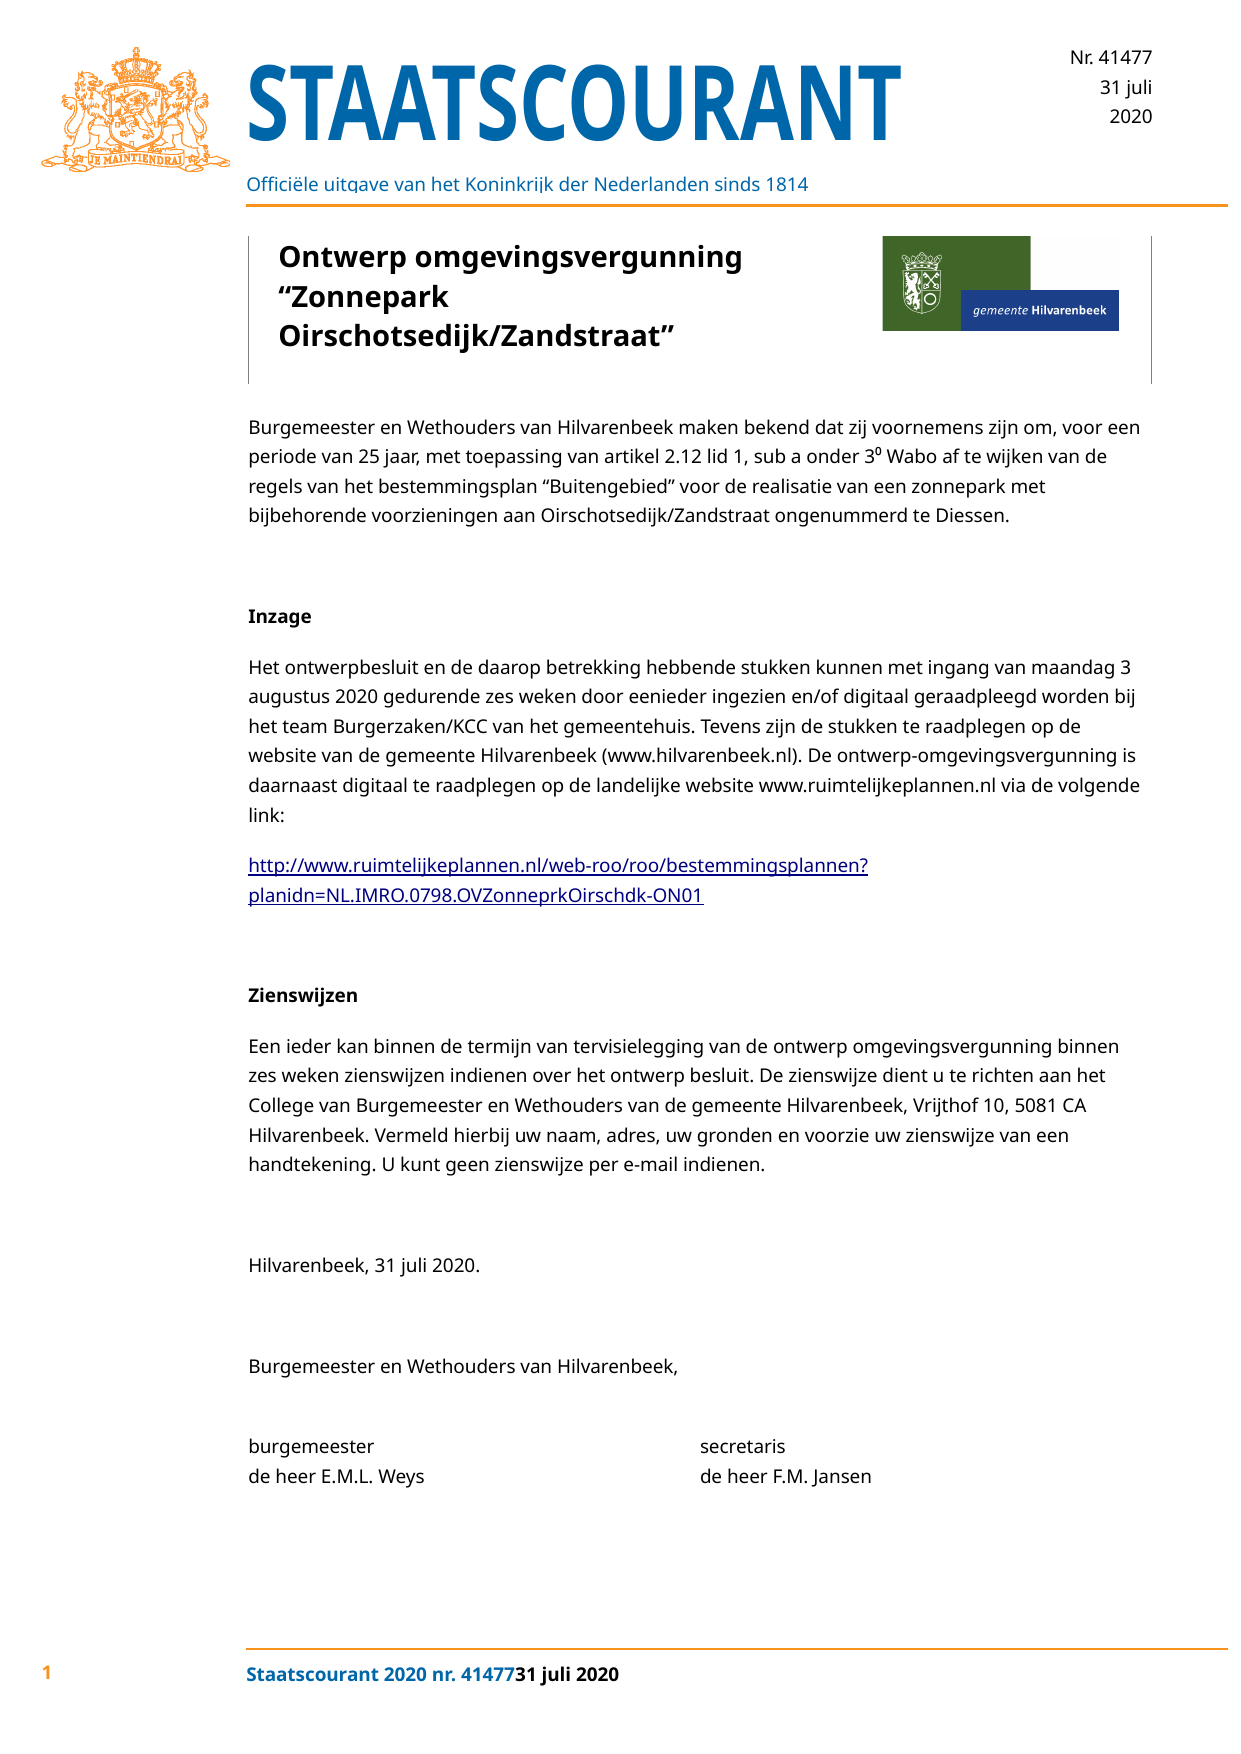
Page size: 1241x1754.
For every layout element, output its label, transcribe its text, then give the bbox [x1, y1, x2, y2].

picture [882, 236, 1119, 331]
text Burgemeester en Wethouders van Hilvarenbeek, [248, 1353, 1152, 1379]
table_header [850, 236, 1151, 384]
text Zienswijzen [248, 983, 1152, 1008]
table_header secretaris de heer F.M. Jansen [700, 1433, 1152, 1488]
picture [41, 47, 231, 172]
text Hilvarenbeek, 31 juli 2020. [248, 1252, 1152, 1278]
text Burgemeester en Wethouders van Hilvarenbeek maken bekend dat zij voornemens zijn om, voor een periode van 25 jaar, met toepassing van artikel 2.12 lid 1, sub a onder 3⁰ Wabo af te wijken van de regels van het bestemmingsplan “Buitengebied” voor de realisatie van een zonnepark met bijbehorende voorzieningen aan Oirschotsedijk/Zandstraat ongenummerd te Diessen. [248, 414, 1152, 528]
table_header burgemeester de heer E.M.L. Weys [248, 1433, 700, 1488]
text http://www.ruimtelijkeplannen.nl/web-roo/roo/bestemmingsplannen?planidn=NL.IMRO.0798.OVZonneprkOirschdk-ON01 [248, 852, 1152, 908]
table_header Ontwerp omgevingsvergunning “Zonnepark Oirschotsedijk/Zandstraat” [249, 236, 850, 384]
text Een ieder kan binnen de termijn van tervisielegging van de ontwerp omgevingsvergunning binnen zes weken zienswijzen indienen over het ontwerp besluit. De zienswijze dient u te richten aan het College van Burgemeester en Wethouders van de gemeente Hilvarenbeek, Vrijthof 10, 5081 CA Hilvarenbeek. Vermeld hierbij uw naam, adres, uw gronden en voorzie uw zienswijze van een handtekening. U kunt geen zienswijze per e-mail indienen. [248, 1033, 1152, 1177]
text Het ontwerpbesluit en de daarop betrekking hebbende stukken kunnen met ingang van maandag 3 augustus 2020 gedurende zes weken door eenieder ingezien en/of digitaal geraadpleegd worden bij het team Burgerzaken/KCC van het gemeentehuis. Tevens zijn de stukken te raadplegen op de website van de gemeente Hilvarenbeek (www.hilvarenbeek.nl). De ontwerp-omgevingsvergunning is daarnaast digitaal te raadplegen op de landelijke website www.ruimtelijkeplannen.nl via de volgende link: [248, 654, 1152, 828]
text Inzage [248, 603, 1152, 629]
